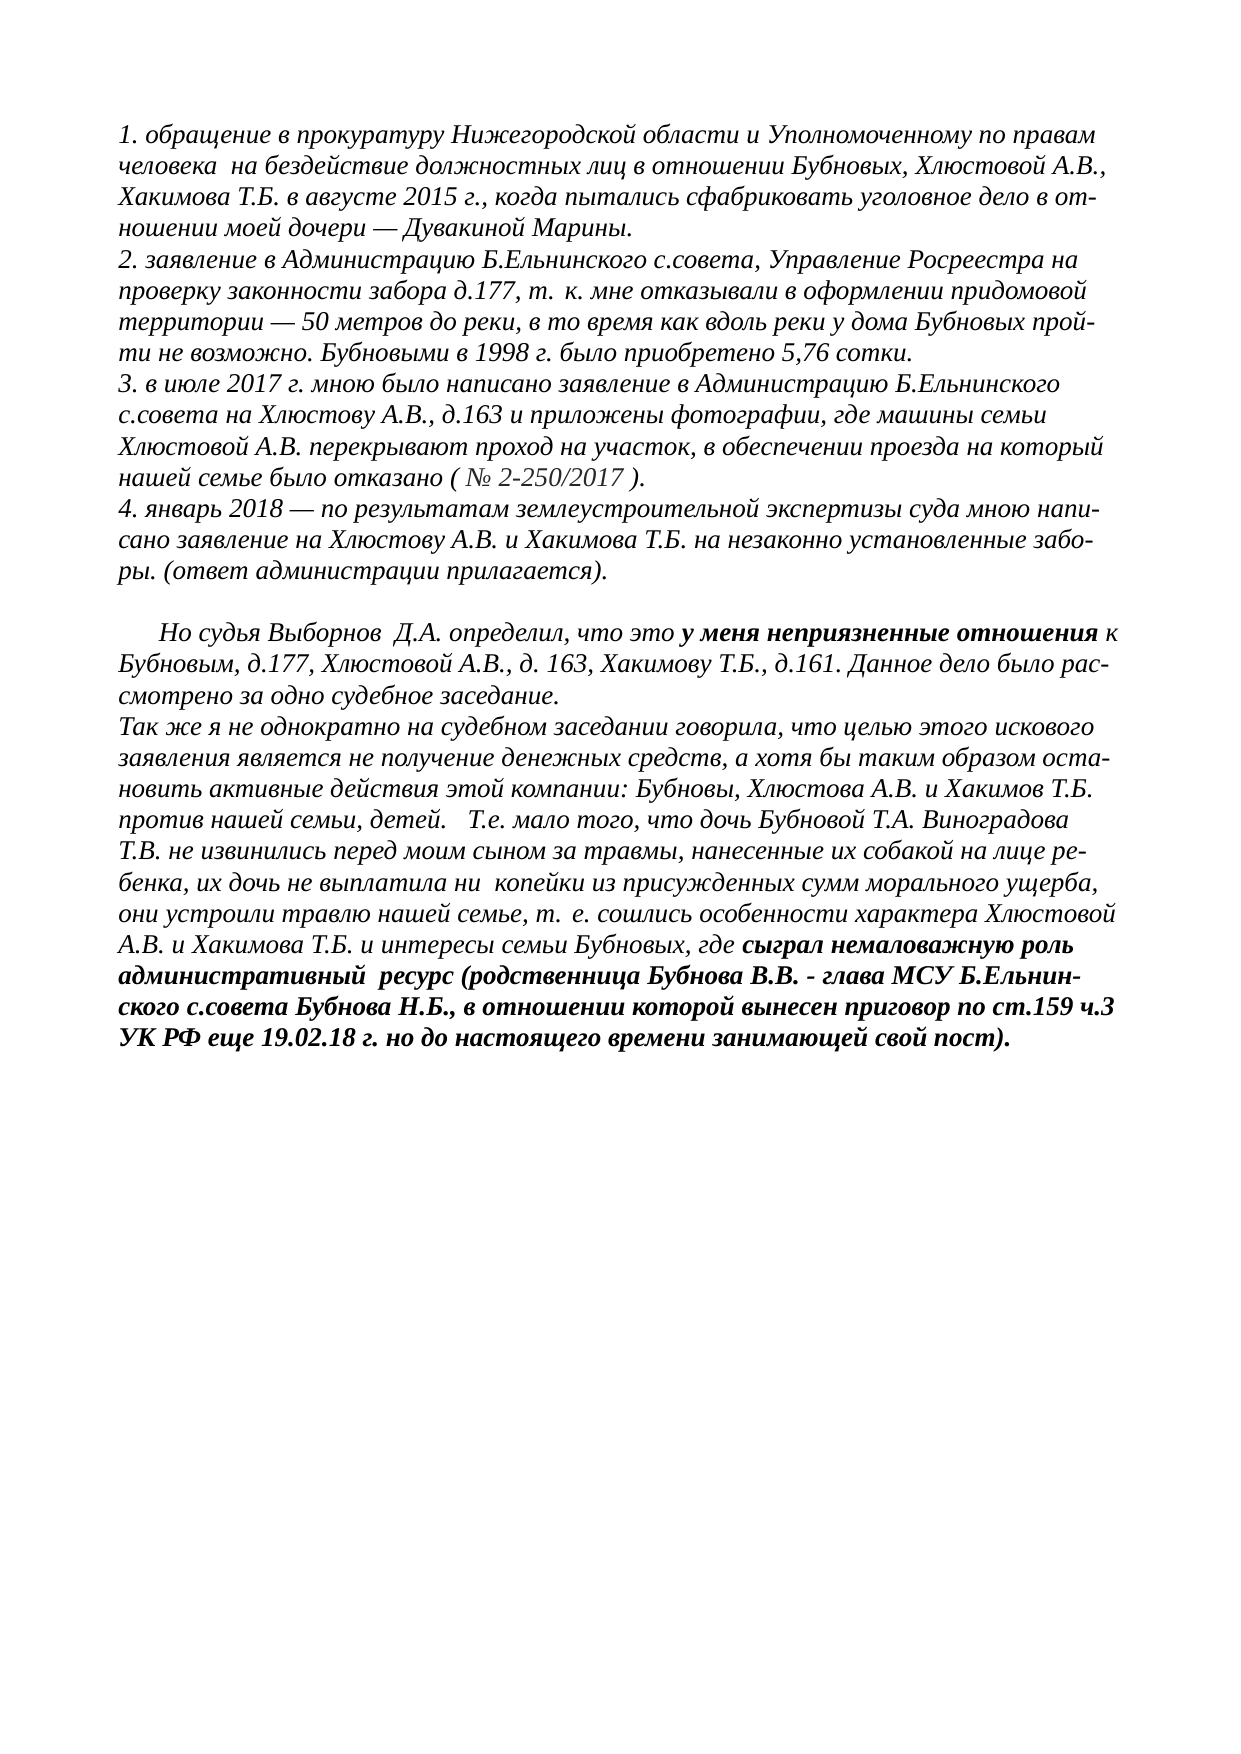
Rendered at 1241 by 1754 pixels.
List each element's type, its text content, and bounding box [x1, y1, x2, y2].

text 3. в июле 2017 г. мною было написано заявление в Администрацию Б.Ельнинского с.совета на Хлюстову А.В., д.163 и приложены фотографии, где машины семьи Хлюстовой А.В. перекрывают проход на участок, в обеспечении проезда на который нашей семье было отказано ( № 2-250/2017 ). [118, 367, 1122, 492]
text ношении моей дочери — Дувакиной Марины. [118, 212, 1122, 243]
text Но судья Выборнов Д.А. определил, что это у меня неприязненные отношения к Бубновым, д.177, Хлюстовой А.В., д. 163, Хакимову Т.Б., д.161. Данное дело было рас-смотрено за одно судебное заседание. [118, 616, 1122, 710]
text 4. январь 2018 — по результатам землеустроительной экспертизы суда мною напи-сано заявление на Хлюстову А.В. и Хакимова Т.Б. на незаконно установленные забо-ры. (ответ администрации прилагается). [118, 492, 1122, 585]
text Так же я не однократно на судебном заседании говорила, что целью этого искового заявления является не получение денежных средств, а хотя бы таким образом оста-новить активные действия этой компании: Бубновы, Хлюстова А.В. и Хакимов Т.Б. против нашей семьи, детей. Т.е. мало того, что дочь Бубновой Т.А. Виноградова Т.В. не извинились перед моим сыном за травмы, нанесенные их собакой на лице ре-бенка, их дочь не выплатила ни копейки из присужденных сумм морального ущерба, они устроили травлю нашей семье, т. е. сошлись особенности характера Хлюстовой А.В. и Хакимова Т.Б. и интересы семьи Бубновых, где сыграл немаловажную роль административный ресурс (родственница Бубнова В.В. - глава МСУ Б.Ельнин-ского с.совета Бубнова Н.Б., в отношении которой вынесен приговор по ст.159 ч.3 УК РФ еще 19.02.18 г. но до настоящего времени занимающей свой пост). [118, 710, 1122, 1052]
text 1. обращение в прокуратуру Нижегородской области и Уполномоченному по правам человека на бездействие должностных лиц в отношении Бубновых, Хлюстовой А.В., Хакимова Т.Б. в августе 2015 г., когда пытались сфабриковать уголовное дело в от- [118, 118, 1122, 212]
text 2. заявление в Администрацию Б.Ельнинского с.совета, Управление Росреестра на проверку законности забора д.177, т. к. мне отказывали в оформлении придомовой территории — 50 метров до реки, в то время как вдоль реки у дома Бубновых прой-ти не возможно. Бубновыми в 1998 г. было приобретено 5,76 сотки. [118, 243, 1122, 367]
